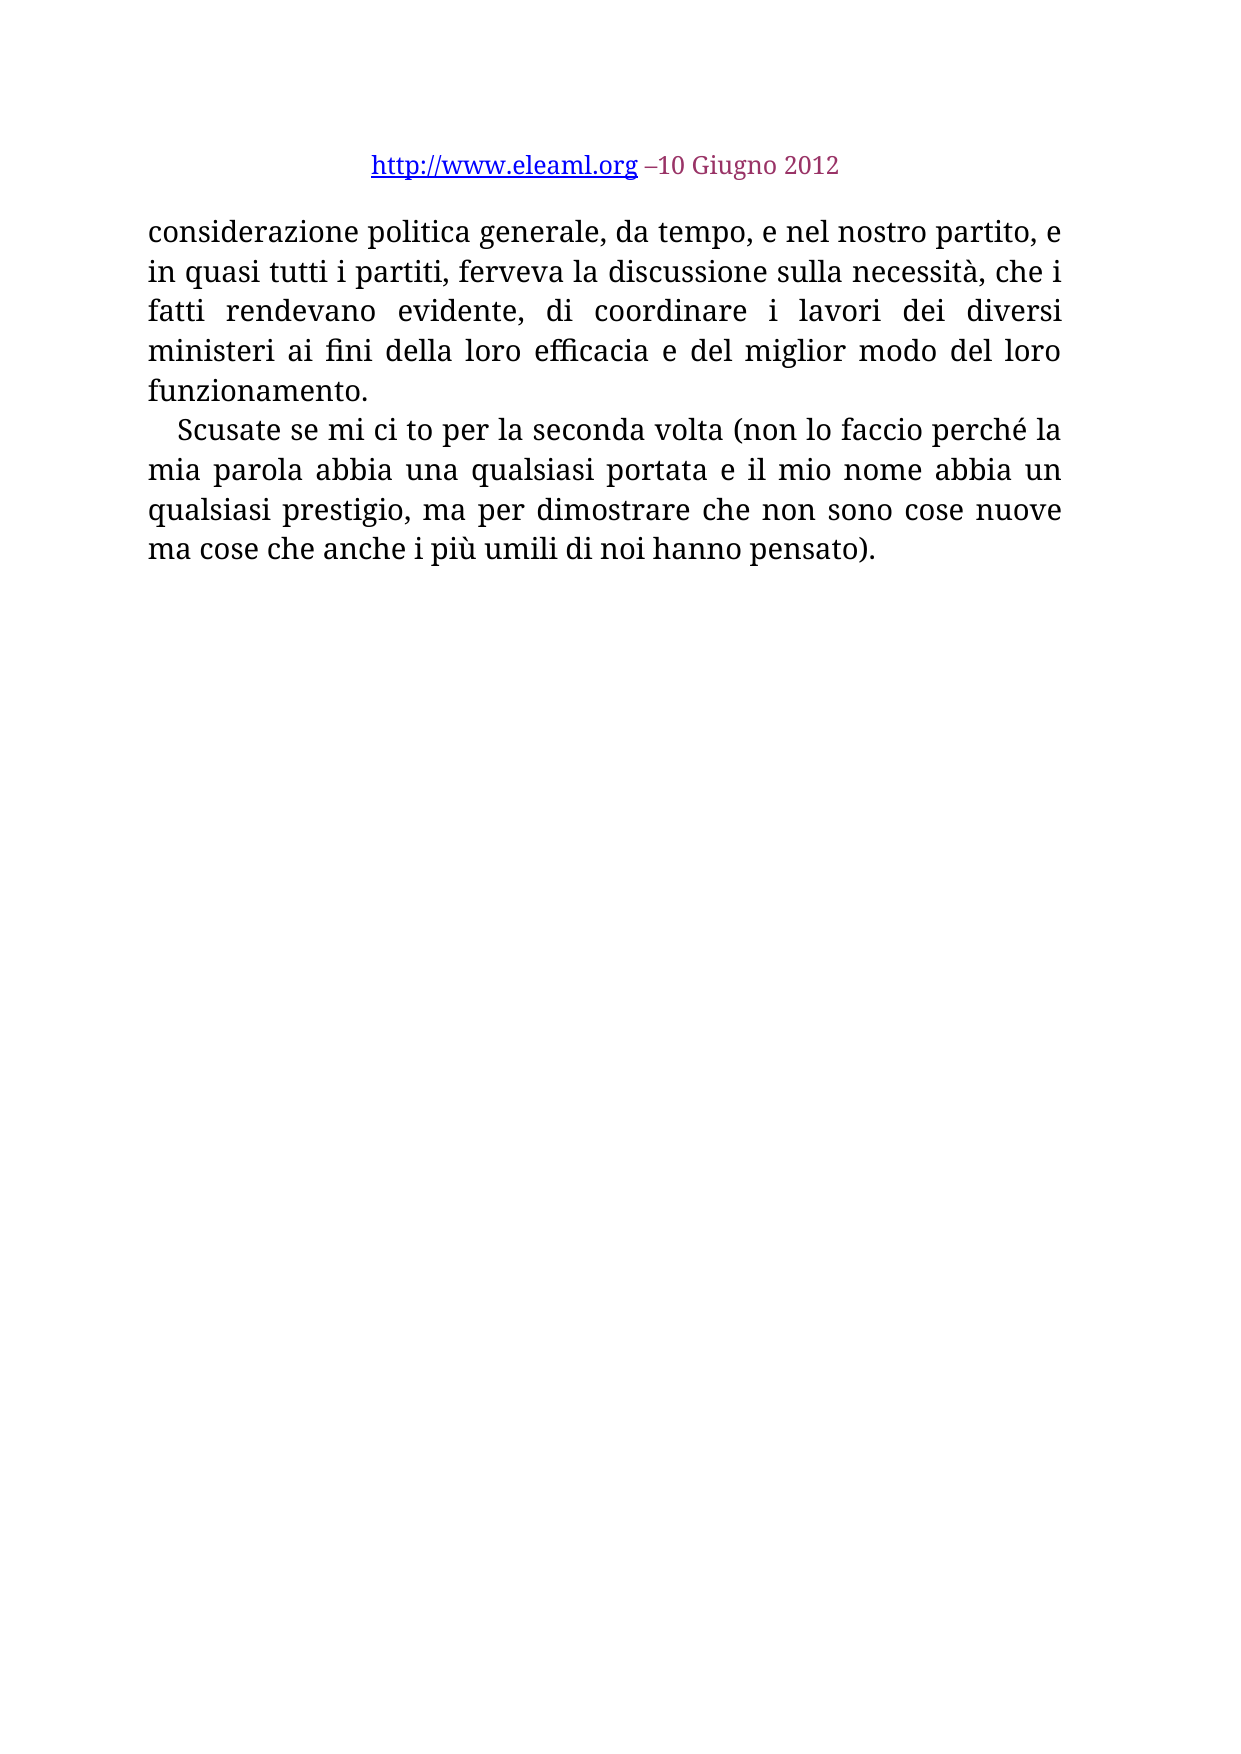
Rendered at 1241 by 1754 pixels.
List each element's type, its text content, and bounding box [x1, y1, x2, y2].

text Scusate se mi ci to per la seconda volta (non lo faccio perché la mia parola abbia una qualsiasi portata e il mio nome abbia un qualsiasi prestigio, ma per dimostrare che non sono cose nuove ma cose che anche i più umili di noi hanno pensato). [148, 409, 1063, 568]
text considerazione politica generale, da tempo, e nel nostro partito, e in quasi tutti i partiti, ferveva la discussione sulla necessità, che i fatti rendevano evidente, di coordinare i lavori dei diversi ministeri ai fini della loro efficacia e del miglior modo del loro funzionamento. [148, 211, 1063, 409]
